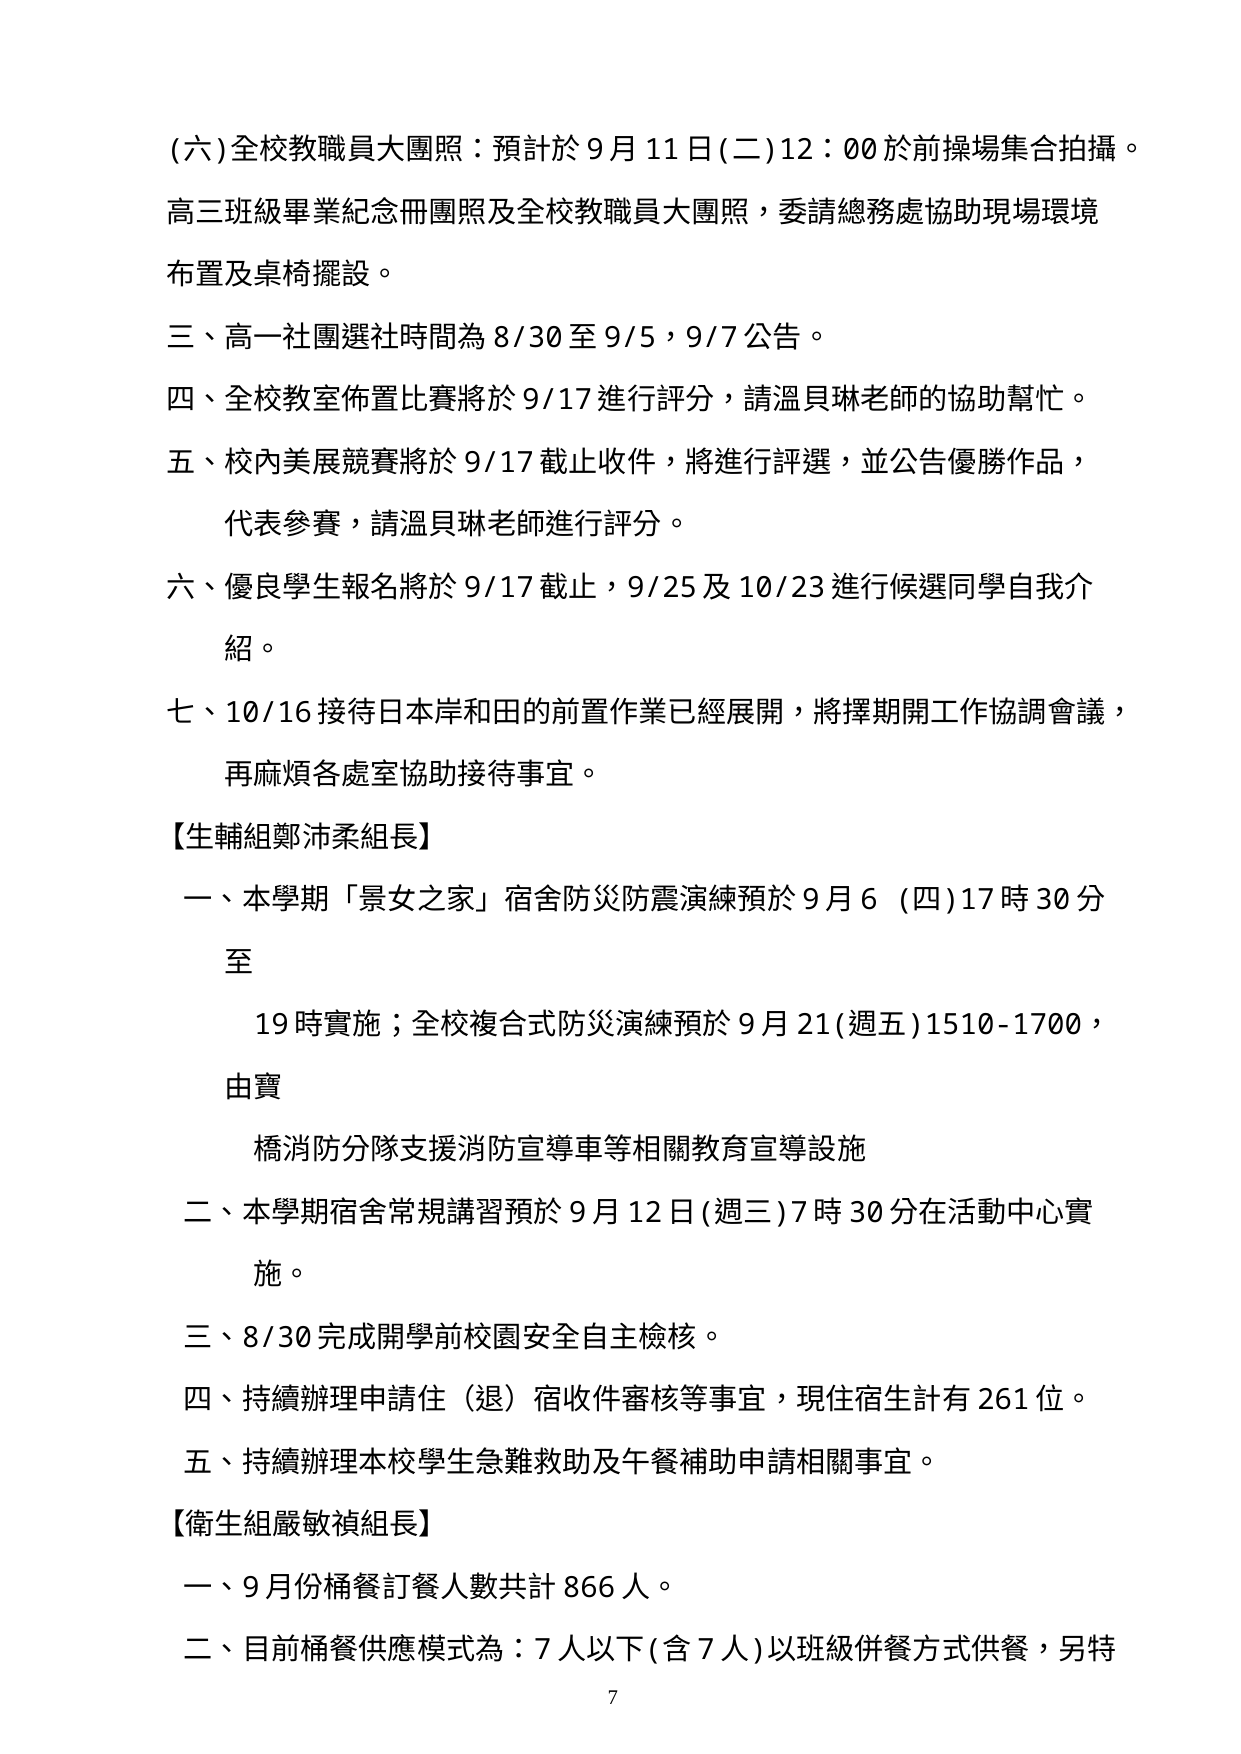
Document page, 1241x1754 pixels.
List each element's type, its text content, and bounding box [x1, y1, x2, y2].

text 19時實施；全校複合式防災演練預於9月21(週五)1510-1700，由寶 [166, 980, 1117, 1105]
text 四、全校教室佈置比賽將於9/17進行評分，請溫貝琳老師的協助幫忙。 [166, 355, 1117, 418]
text 三、高一社團選社時間為8/30至9/5，9/7公告。 [166, 293, 1117, 355]
text 六、優良學生報名將於9/17截止，9/25及10/23進行候選同學自我介紹。 [166, 543, 1117, 668]
text 高三班級畢業紀念冊團照及全校教職員大團照，委請總務處協助現場環境 [166, 168, 1117, 230]
text 【衛生組嚴敏禎組長】 [108, 1480, 1117, 1543]
text 三、8/30完成開學前校園安全自主檢核。 [166, 1293, 1117, 1355]
text 五、校內美展競賽將於9/17截止收件，將進行評選，並公告優勝作品，代表參賽，請溫貝琳老師進行評分。 [166, 418, 1117, 543]
text 五、持續辦理本校學生急難救助及午餐補助申請相關事宜。 [166, 1418, 1117, 1480]
text 施。 [166, 1230, 1117, 1293]
text 一、本學期「景女之家」宿舍防災防震演練預於9月6 (四)17時30分至 [166, 855, 1117, 980]
text 二、本學期宿舍常規講習預於9月12日(週三)7時30分在活動中心實 [166, 1168, 1117, 1230]
text (六)全校教職員大團照：預計於9月11日(二)12：00於前操場集合拍攝。 [166, 105, 1117, 168]
text 橋消防分隊支援消防宣導車等相關教育宣導設施 [166, 1105, 1117, 1168]
text 七、10/16接待日本岸和田的前置作業已經展開，將擇期開工作協調會議，再麻煩各處室協助接待事宜。 [166, 668, 1117, 793]
text 四、持續辦理申請住（退）宿收件審核等事宜，現住宿生計有261位。 [166, 1355, 1117, 1418]
text 二、目前桶餐供應模式為：7人以下(含7人)以班級併餐方式供餐，另特 [166, 1605, 1117, 1668]
text 一、9月份桶餐訂餐人數共計866人。 [166, 1543, 1117, 1605]
text 布置及桌椅擺設。 [166, 230, 1117, 293]
text 【生輔組鄭沛柔組長】 [108, 793, 1117, 855]
